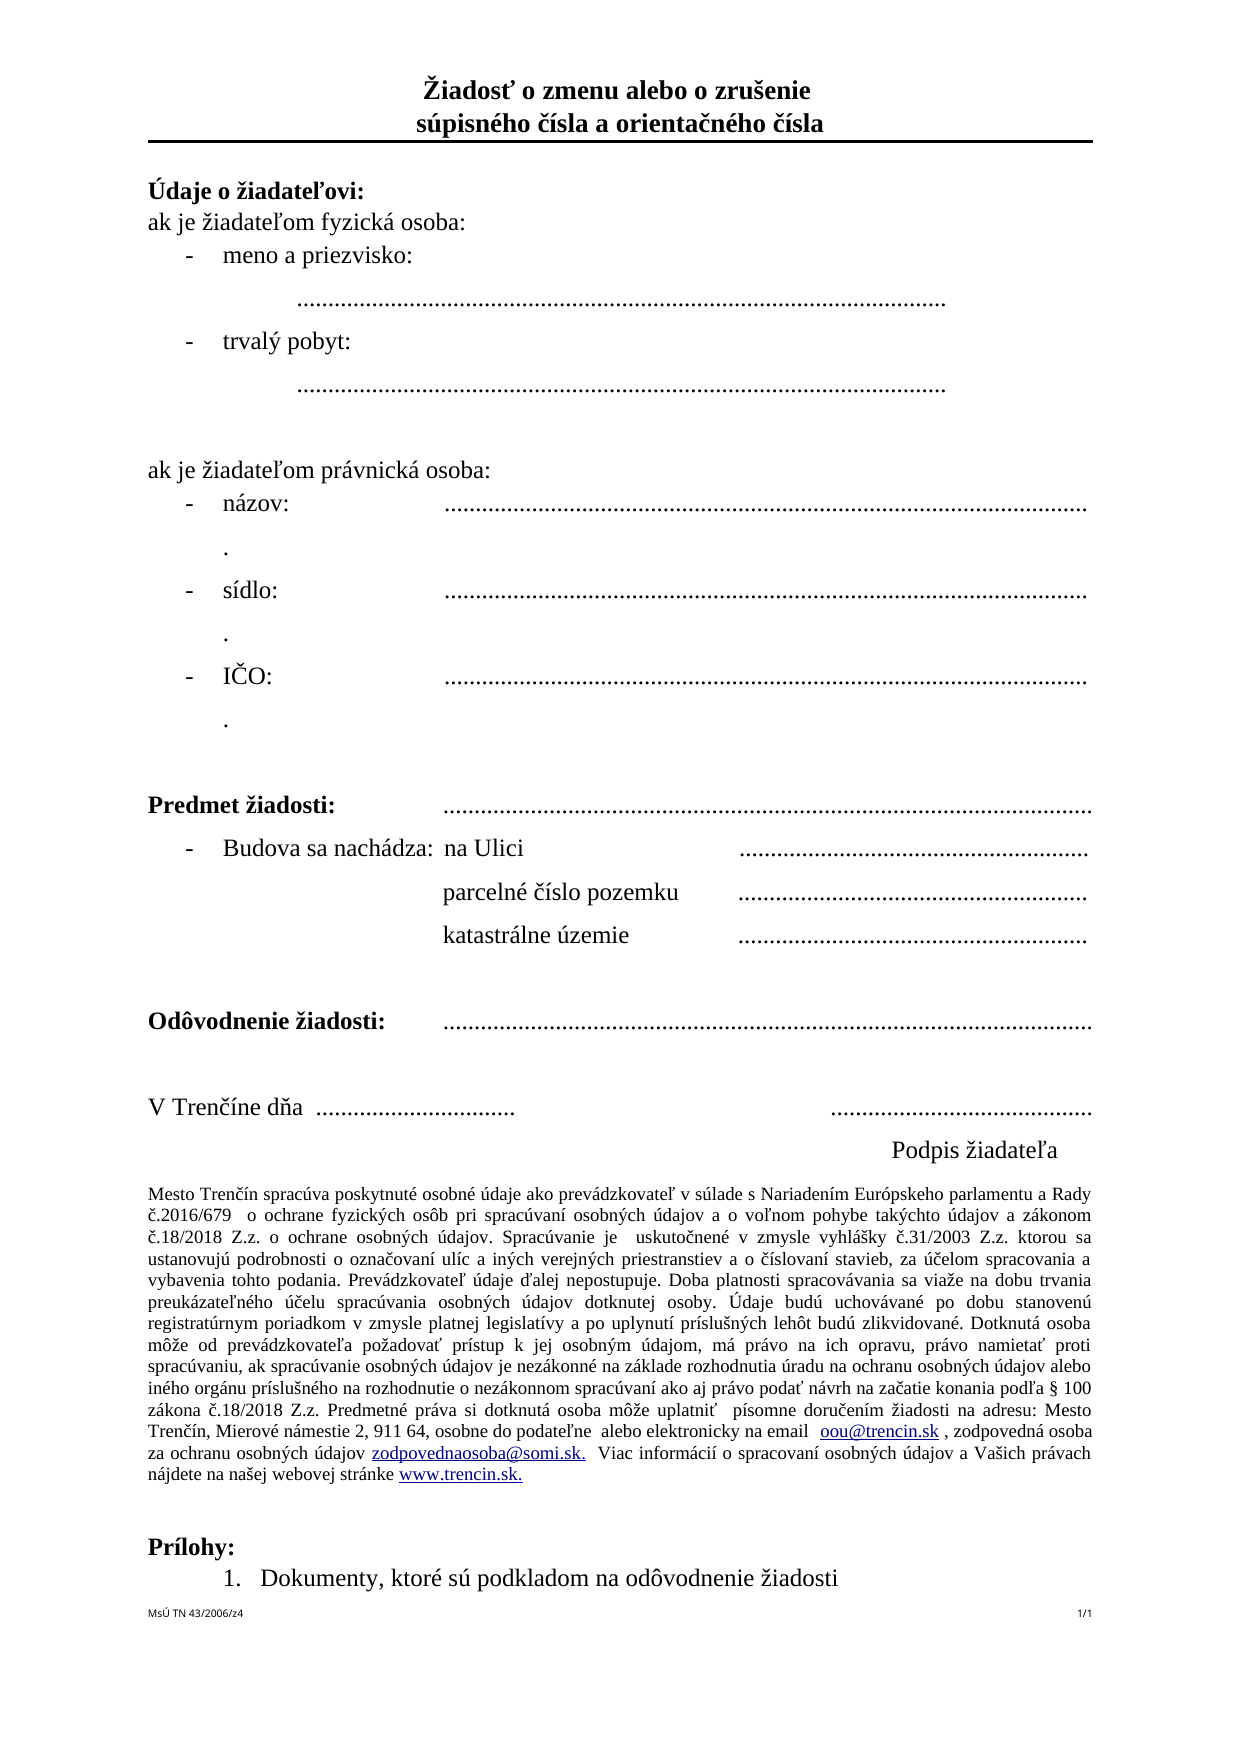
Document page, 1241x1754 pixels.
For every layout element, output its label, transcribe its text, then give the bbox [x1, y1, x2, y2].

text Prílohy: [148, 1532, 1093, 1561]
list sídlo: ........................................................................................................ [185, 575, 1093, 647]
text parcelné číslo pozemku ........................................................ [148, 877, 1093, 905]
list IČO: ........................................................................................................ [185, 661, 1093, 733]
text ak je žiadateľom právnická osoba: [148, 456, 1093, 484]
text ak je žiadateľom fyzická osoba: [148, 207, 1093, 236]
text Údaje o žiadateľovi: [148, 176, 1093, 205]
text Mesto Trenčín spracúva poskytnuté osobné údaje ako prevádzkovateľ v súlade s Nariadením Európskeho parlamentu a Rady č.2016/679 o ochrane fyzických osôb pri spracúvaní osobných údajov a o voľnom pohybe takýchto údajov a zákonom č.18/2018 Z.z. o ochrane osobných údajov. Spracúvanie je uskutočnené v zmysle vyhlášky č.31/2003 Z.z. ktorou sa ustanovujú podrobnosti o označovaní ulíc a iných verejných priestranstiev a o číslovaní stavieb, za účelom spracovania a vybavenia tohto podania. Prevádzkovateľ údaje ďalej nepostupuje. Doba platnosti spracovávania sa viaže na dobu trvania preukázateľného účelu spracúvania osobných údajov dotknutej osoby. Údaje budú uchovávané po dobu stanovenú registratúrnym poriadkom v zmysle platnej legislatívy a po uplynutí príslušných lehôt budú zlikvidované. Dotknutá osoba môže od prevádzkovateľa požadovať prístup k jej osobným údajom, má právo na ich opravu, právo namietať proti spracúvaniu, ak spracúvanie osobných údajov je nezákonné na základe rozhodnutia úradu na ochranu osobných údajov alebo iného orgánu príslušného na rozhodnutie o nezákonnom spracúvaní ako aj právo podať návrh na začatie konania podľa § 100 zákona č.18/2018 Z.z. Predmetné práva si dotknutá osoba môže uplatniť písomne doručením žiadosti na adresu: Mesto Trenčín, Mierové námestie 2, 911 64, osobne do podateľne alebo elektronicky na email oou@trencin.sk , zodpovedná osoba za ochranu osobných údajov zodpovednaosoba@somi.sk. Viac informácií o spracovaní osobných údajov a Vašich právach nájdete na našej webovej stránke www.trencin.sk. [148, 1183, 1093, 1485]
text Podpis žiadateľa [148, 1135, 1093, 1164]
list Dokumenty, ktoré sú podkladom na odôvodnenie žiadosti [223, 1563, 1093, 1592]
list trvalý pobyt: ........................................................................................................ [185, 326, 1093, 398]
list meno a priezvisko: ........................................................................................................ [185, 240, 1093, 312]
text V Trenčíne dňa ................................ .......................................... [148, 1092, 1093, 1121]
text súpisného čísla a orientačného čísla [148, 107, 1093, 140]
list Budova sa nachádza: na Ulici ........................................................ [185, 833, 1093, 862]
text Žiadosť o zmenu alebo o zrušenie [148, 74, 1093, 105]
text katastrálne územie ........................................................ [148, 920, 1093, 948]
text Odôvodnenie žiadosti: ........................................................................................................ [148, 1006, 1093, 1035]
list názov: ........................................................................................................ [185, 488, 1093, 560]
text Predmet žiadosti: ........................................................................................................ [148, 790, 1093, 819]
